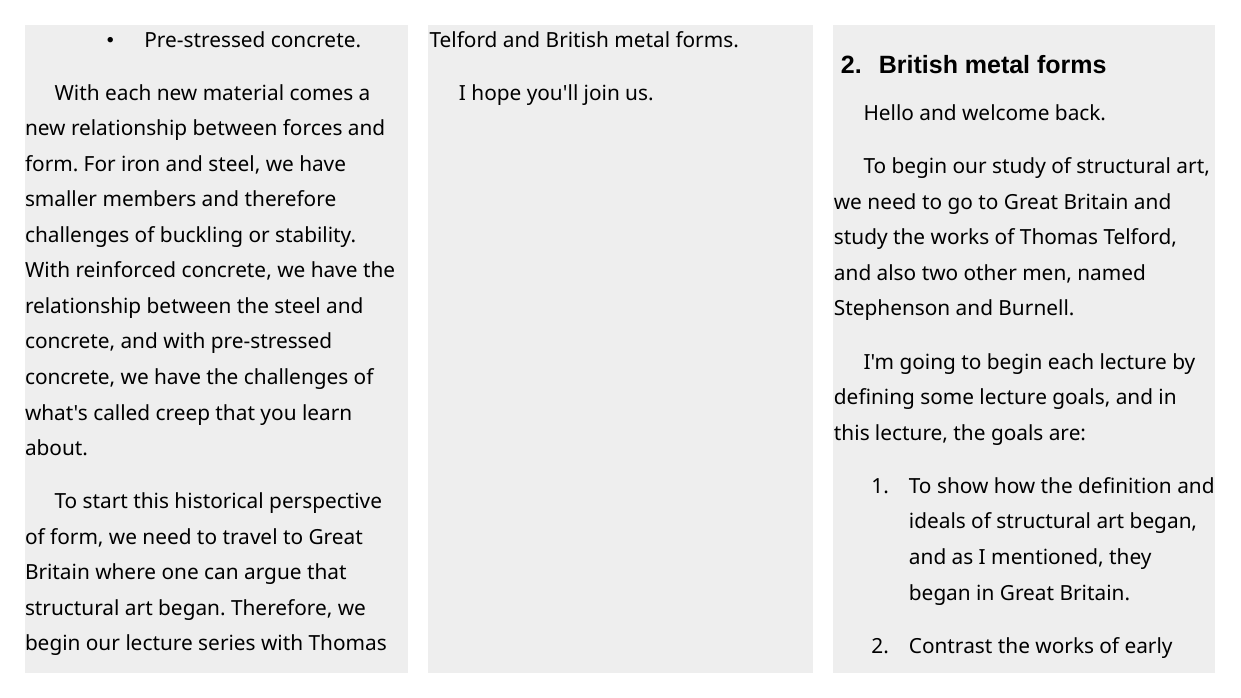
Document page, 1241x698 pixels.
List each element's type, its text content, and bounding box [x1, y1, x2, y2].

subtitle British metal forms [834, 50, 1215, 78]
text Telford and British metal forms. [429, 25, 811, 53]
text To start this historical perspective of form, we need to travel to Great Britain where one can argue that structural art began. Therefore, we begin our lecture series with Thomas [25, 486, 406, 657]
list Pre-stressed concrete. [107, 25, 406, 53]
text I hope you'll join us. [429, 78, 811, 106]
list To show how the definition and ideals of structural art began, and as I mentioned, they began in Great Britain. [871, 471, 1215, 606]
text To begin our study of structural art, we need to go to Great Britain and study the works of Thomas Telford, and also two other men, named Stephenson and Burnell. [834, 151, 1215, 322]
text I'm going to begin each lecture by defining some lecture goals, and in this lecture, the goals are: [834, 347, 1215, 446]
text Hello and welcome back. [834, 98, 1215, 127]
list Contrast the works of early [871, 631, 1215, 659]
text With each new material comes a new relationship between forces and form. For iron and steel, we have smaller members and therefore challenges of buckling or stability. With reinforced concrete, we have the relationship between the steel and concrete, and with pre-stressed concrete, we have the challenges of what's called creep that you learn about. [25, 78, 406, 462]
